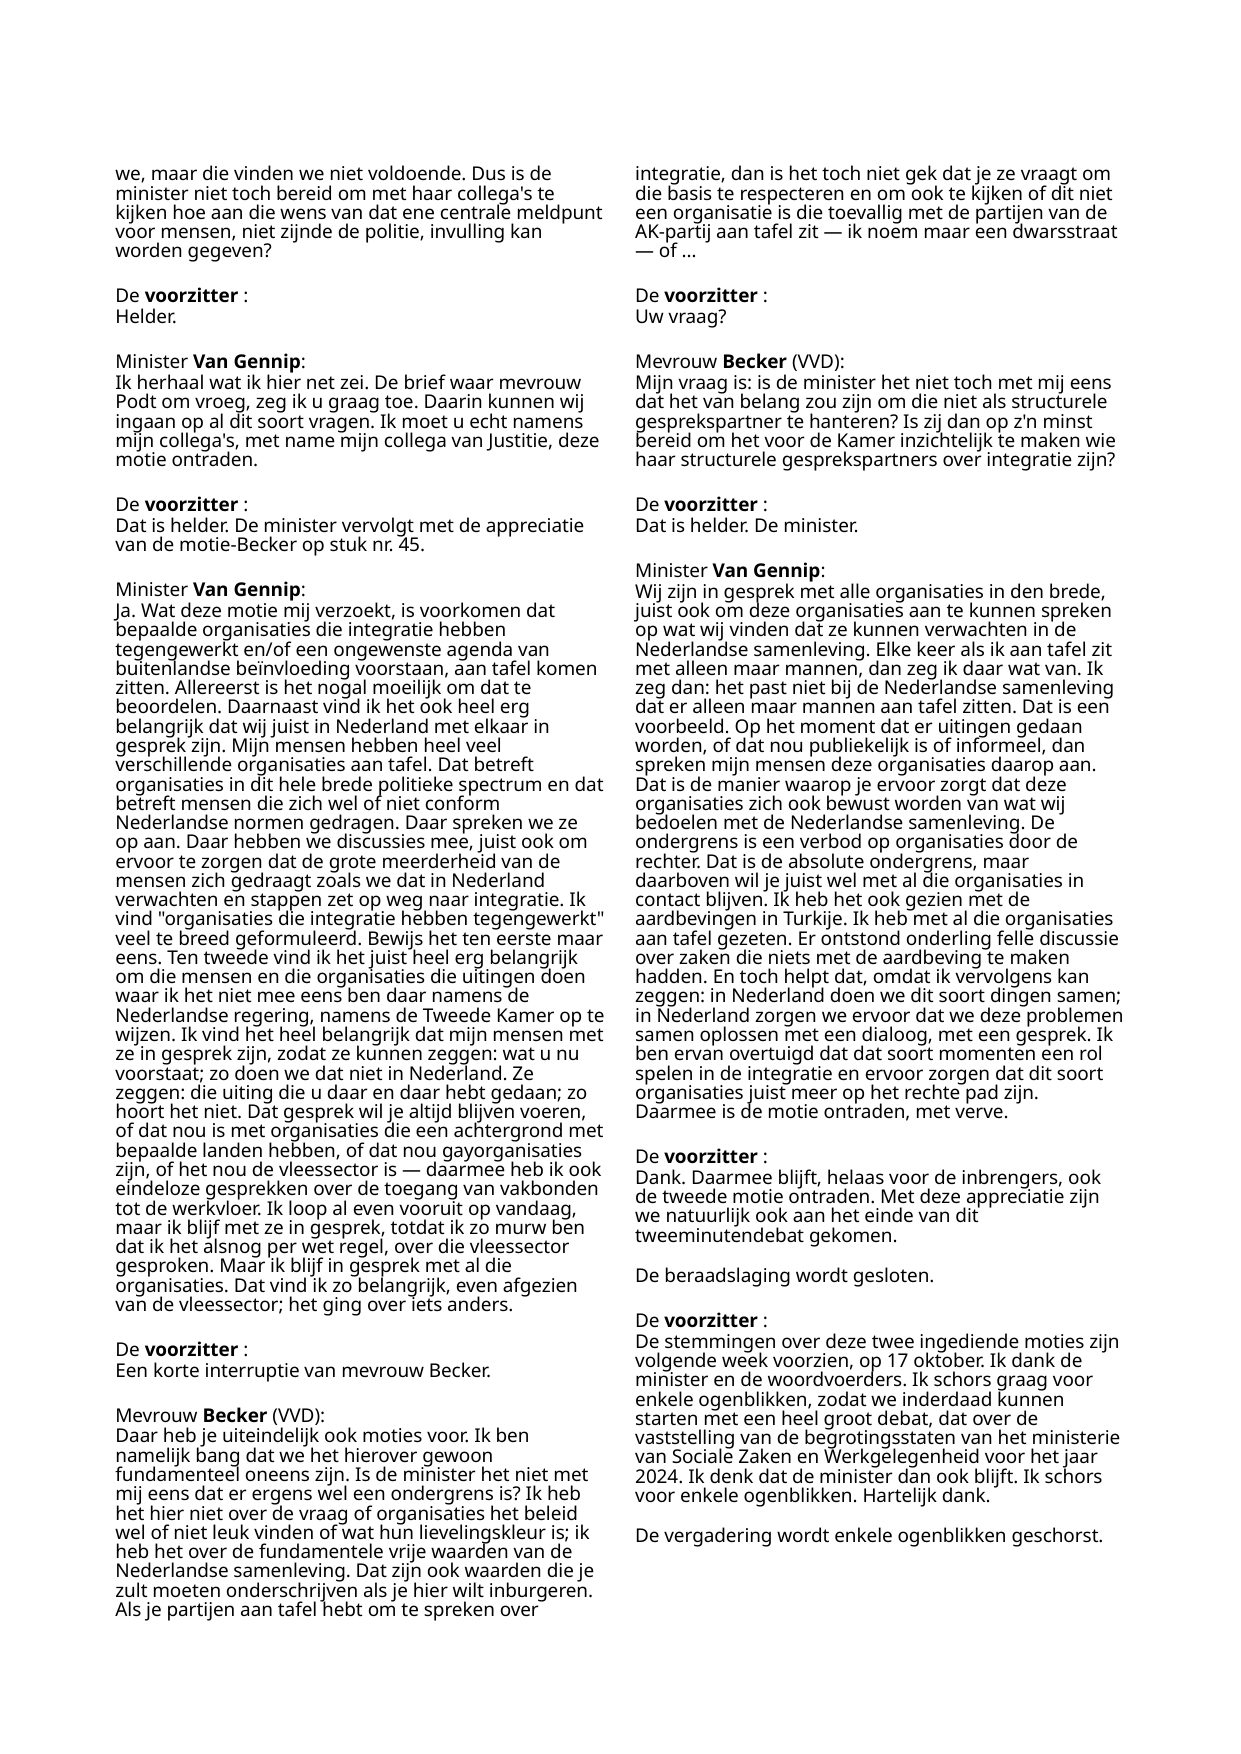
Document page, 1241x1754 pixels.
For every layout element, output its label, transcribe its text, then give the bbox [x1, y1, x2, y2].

text Helder. [115, 308, 605, 327]
text Dat is helder. De minister vervolgt met de appreciatie van de motie-Becker op stuk nr. 45. [115, 517, 605, 556]
text integratie, dan is het toch niet gek dat je ze vraagt om die basis te respecteren en om ook te kijken of dit niet een organisatie is die toevallig met de partijen van de AK-partij aan tafel zit — ik noem maar een dwarsstraat — of … [635, 165, 1125, 262]
text Daar heb je uiteindelijk ook moties voor. Ik ben namelijk bang dat we het hierover gewoon fundamenteel oneens zijn. Is de minister het niet met mij eens dat er ergens wel een ondergrens is? Ik heb het hier niet over de vraag of organisaties het beleid wel of niet leuk vinden of wat hun lievelingskleur is; ik heb het over de fundamentele vrije waarden van de Nederlandse samenleving. Dat zijn ook waarden die je zult moeten onderschrijven als je hier wilt inburgeren. Als je partijen aan tafel hebt om te spreken over [115, 1427, 605, 1620]
text Minister Van Gennip: [635, 557, 1125, 583]
text Dank. Daarmee blijft, helaas voor de inbrengers, ook de tweede motie ontraden. Met deze appreciatie zijn we natuurlijk ook aan het einde van dit tweeminutendebat gekomen. [635, 1169, 1125, 1246]
text De voorzitter : [115, 491, 605, 517]
text De voorzitter : [635, 282, 1125, 308]
text Wij zijn in gesprek met alle organisaties in den brede, juist ook om deze organisaties aan te kunnen spreken op wat wij vinden dat ze kunnen verwachten in de Nederlandse samenleving. Elke keer als ik aan tafel zit met alleen maar mannen, dan zeg ik daar wat van. Ik zeg dan: het past niet bij de Nederlandse samenleving dat er alleen maar mannen aan tafel zitten. Dat is een voorbeeld. Op het moment dat er uitingen gedaan worden, of dat nou publiekelijk is of informeel, dan spreken mijn mensen deze organisaties daarop aan. Dat is de manier waarop je ervoor zorgt dat deze organisaties zich ook bewust worden van wat wij bedoelen met de Nederlandse samenleving. De ondergrens is een verbod op organisaties door de rechter. Dat is de absolute ondergrens, maar daarboven wil je juist wel met al die organisaties in contact blijven. Ik heb het ook gezien met de aardbevingen in Turkije. Ik heb met al die organisaties aan tafel gezeten. Er ontstond onderling felle discussie over zaken die niets met de aardbeving te maken hadden. En toch helpt dat, omdat ik vervolgens kan zeggen: in Nederland doen we dit soort dingen samen; in Nederland zorgen we ervoor dat we deze problemen samen oplossen met een dialoog, met een gesprek. Ik ben ervan overtuigd dat dat soort momenten een rol spelen in de integratie en ervoor zorgen dat dit soort organisaties juist meer op het rechte pad zijn. Daarmee is de motie ontraden, met verve. [635, 583, 1125, 1122]
text Uw vraag? [635, 308, 1125, 327]
text Mevrouw Becker (VVD): [635, 348, 1125, 374]
text Minister Van Gennip: [115, 348, 605, 374]
text we, maar die vinden we niet voldoende. Dus is de minister niet toch bereid om met haar collega's te kijken hoe aan die wens van dat ene centrale meldpunt voor mensen, niet zijnde de politie, invulling kan worden gegeven? [115, 165, 605, 262]
text Ik herhaal wat ik hier net zei. De brief waar mevrouw Podt om vroeg, zeg ik u graag toe. Daarin kunnen wij ingaan op al dit soort vragen. Ik moet u echt namens mijn collega's, met name mijn collega van Justitie, deze motie ontraden. [115, 374, 605, 470]
text De voorzitter : [635, 1143, 1125, 1169]
text De beraadslaging wordt gesloten. [635, 1267, 1125, 1286]
text De vergadering wordt enkele ogenblikken geschorst. [635, 1527, 1125, 1546]
text De voorzitter : [115, 282, 605, 308]
text De voorzitter : [635, 1307, 1125, 1333]
text Ja. Wat deze motie mij verzoekt, is voorkomen dat bepaalde organisaties die integratie hebben tegengewerkt en/of een ongewenste agenda van buitenlandse beïnvloeding voorstaan, aan tafel komen zitten. Allereerst is het nogal moeilijk om dat te beoordelen. Daarnaast vind ik het ook heel erg belangrijk dat wij juist in Nederland met elkaar in gesprek zijn. Mijn mensen hebben heel veel verschillende organisaties aan tafel. Dat betreft organisaties in dit hele brede politieke spectrum en dat betreft mensen die zich wel of niet conform Nederlandse normen gedragen. Daar spreken we ze op aan. Daar hebben we discussies mee, juist ook om ervoor te zorgen dat de grote meerderheid van de mensen zich gedraagt zoals we dat in Nederland verwachten en stappen zet op weg naar integratie. Ik vind "organisaties die integratie hebben tegengewerkt" veel te breed geformuleerd. Bewijs het ten eerste maar eens. Ten tweede vind ik het juist heel erg belangrijk om die mensen en die organisaties die uitingen doen waar ik het niet mee eens ben daar namens de Nederlandse regering, namens de Tweede Kamer op te wijzen. Ik vind het heel belangrijk dat mijn mensen met ze in gesprek zijn, zodat ze kunnen zeggen: wat u nu voorstaat; zo doen we dat niet in Nederland. Ze zeggen: die uiting die u daar en daar hebt gedaan; zo hoort het niet. Dat gesprek wil je altijd blijven voeren, of dat nou is met organisaties die een achtergrond met bepaalde landen hebben, of dat nou gayorganisaties zijn, of het nou de vleessector is — daarmee heb ik ook eindeloze gesprekken over de toegang van vakbonden tot de werkvloer. Ik loop al even vooruit op vandaag, maar ik blijf met ze in gesprek, totdat ik zo murw ben dat ik het alsnog per wet regel, over die vleessector gesproken. Maar ik blijf in gesprek met al die organisaties. Dat vind ik zo belangrijk, even afgezien van de vleessector; het ging over iets anders. [115, 602, 605, 1315]
text De voorzitter : [635, 491, 1125, 517]
text Minister Van Gennip: [115, 576, 605, 602]
text De voorzitter : [115, 1336, 605, 1362]
text Mevrouw Becker (VVD): [115, 1402, 605, 1427]
text Dat is helder. De minister. [635, 517, 1125, 536]
text De stemmingen over deze twee ingediende moties zijn volgende week voorzien, op 17 oktober. Ik dank de minister en de woordvoerders. Ik schors graag voor enkele ogenblikken, zodat we inderdaad kunnen starten met een heel groot debat, dat over de vaststelling van de begrotingsstaten van het ministerie van Sociale Zaken en Werkgelegenheid voor het jaar 2024. Ik denk dat de minister dan ook blijft. Ik schors voor enkele ogenblikken. Hartelijk dank. [635, 1333, 1125, 1506]
text Mijn vraag is: is de minister het niet toch met mij eens dat het van belang zou zijn om die niet als structurele gesprekspartner te hanteren? Is zij dan op z'n minst bereid om het voor de Kamer inzichtelijk te maken wie haar structurele gesprekspartners over integratie zijn? [635, 374, 1125, 470]
text Een korte interruptie van mevrouw Becker. [115, 1362, 605, 1381]
